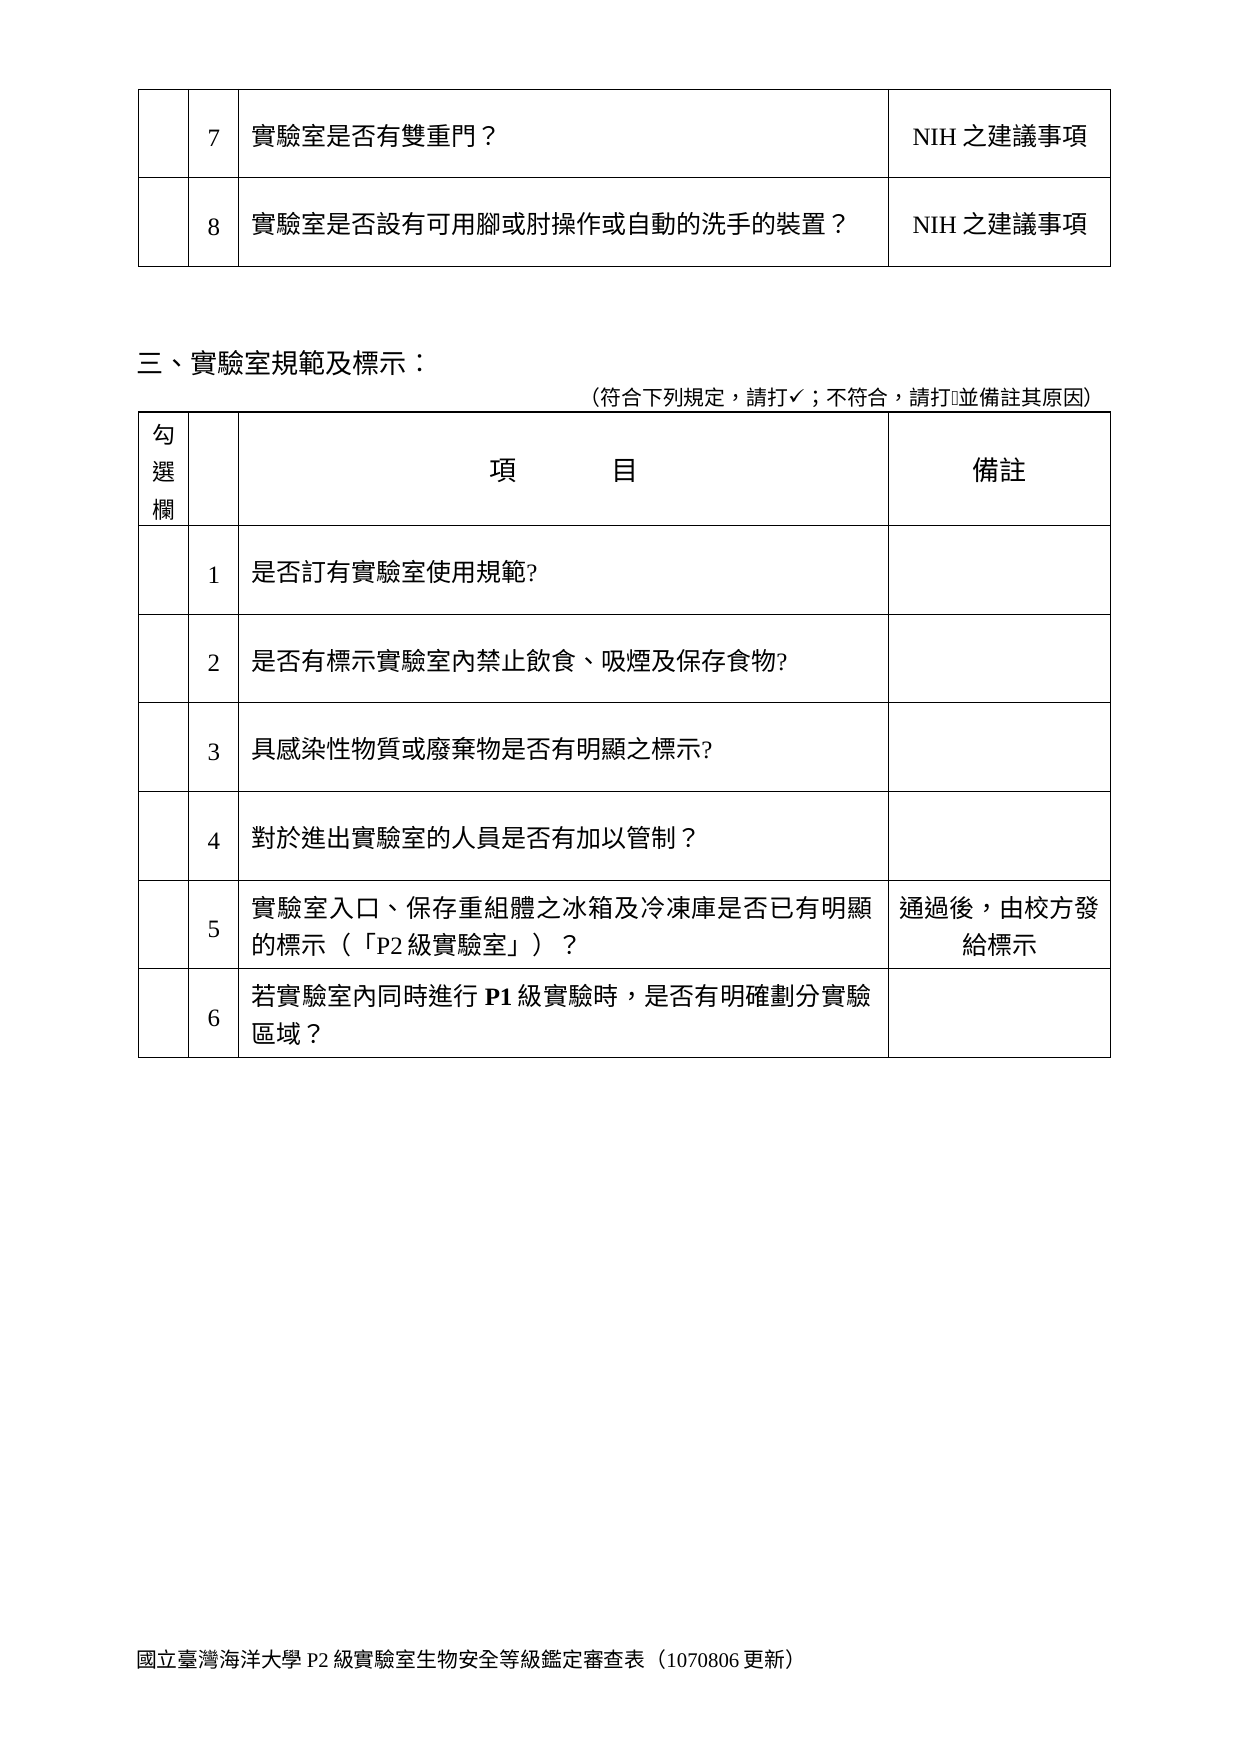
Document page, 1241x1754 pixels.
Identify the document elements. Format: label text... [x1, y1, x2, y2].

table_header 勾選欄 [139, 413, 188, 525]
table_header [189, 413, 238, 525]
table_cell [889, 615, 1110, 702]
table_cell [139, 178, 188, 266]
table_cell 8 [189, 178, 238, 266]
table_cell [889, 526, 1110, 614]
table_cell 實驗室是否設有可用腳或肘操作或自動的洗手的裝置？ [239, 178, 888, 266]
table_cell [139, 526, 188, 614]
table_cell [139, 792, 188, 879]
table_cell 實驗室是否有雙重門？ [239, 90, 888, 177]
table_cell [889, 703, 1110, 791]
table_header 項 目 [239, 413, 888, 525]
table_cell 2 [189, 615, 238, 702]
text 三、實驗室規範及標示︰ [136, 342, 1104, 381]
table_cell 5 [189, 881, 238, 968]
table_cell 具感染性物質或廢棄物是否有明顯之標示? [239, 703, 888, 791]
table_cell 對於進出實驗室的人員是否有加以管制？ [239, 792, 888, 879]
table_cell 實驗室入口、保存重組體之冰箱及冷凍庫是否已有明顯的標示（「P2級實驗室」）？ [239, 881, 888, 968]
table_cell 7 [189, 90, 238, 177]
table_cell NIH之建議事項 [889, 178, 1110, 266]
table_cell [889, 792, 1110, 879]
table_header 備註 [889, 413, 1110, 525]
table_cell 4 [189, 792, 238, 879]
table_cell [139, 881, 188, 968]
table_cell 若實驗室內同時進行P1級實驗時，是否有明確劃分實驗區域？ [239, 969, 888, 1057]
text （符合下列規定，請打；不符合，請打並備註其原因） [136, 381, 1104, 411]
table_cell NIH之建議事項 [889, 90, 1110, 177]
table_cell 通過後，由校方發給標示 [889, 881, 1110, 968]
table_cell 6 [189, 969, 238, 1057]
table_cell 是否訂有實驗室使用規範? [239, 526, 888, 614]
table_cell 3 [189, 703, 238, 791]
table_cell [139, 90, 188, 177]
table_cell [139, 615, 188, 702]
table_cell 是否有標示實驗室內禁止飲食、吸煙及保存食物? [239, 615, 888, 702]
table_cell [889, 969, 1110, 1057]
table_cell 1 [189, 526, 238, 614]
table_cell [139, 969, 188, 1057]
table_cell [139, 703, 188, 791]
